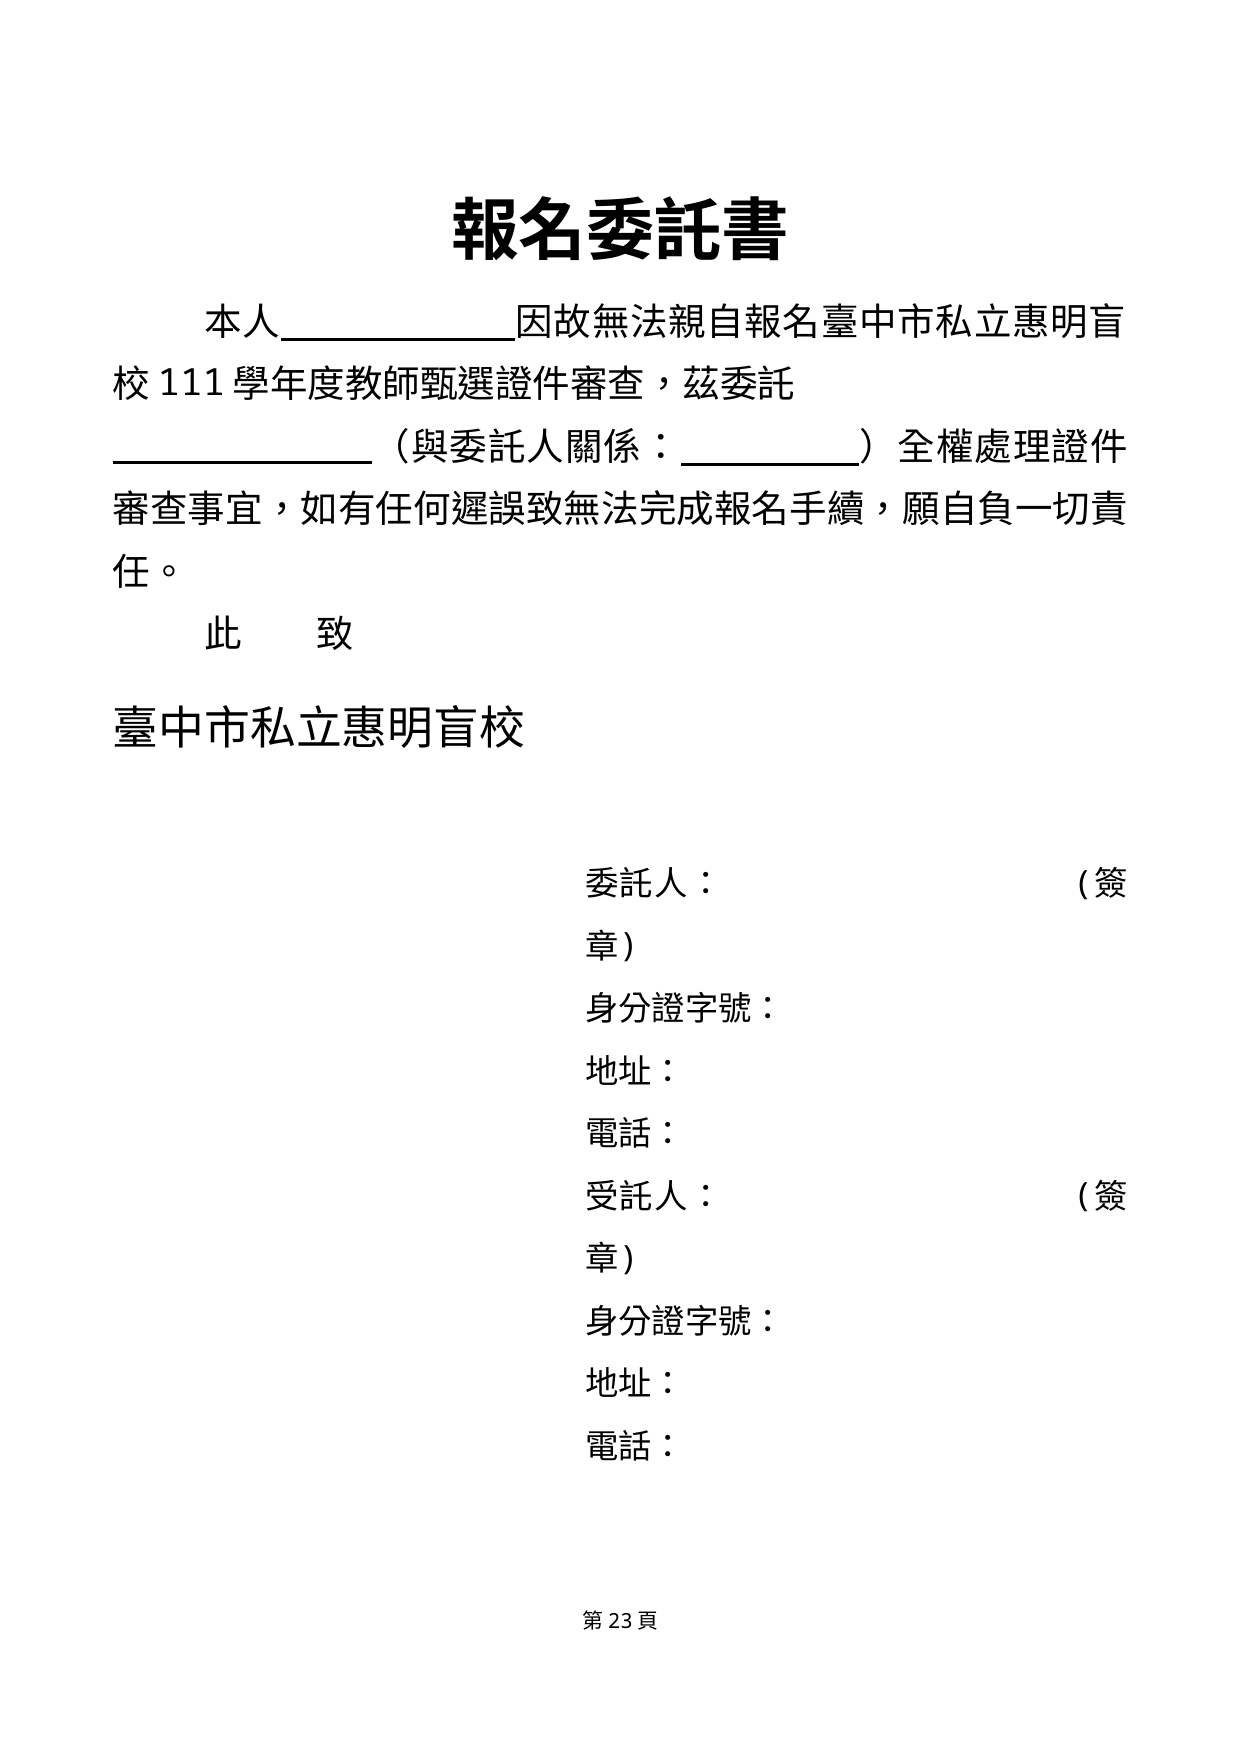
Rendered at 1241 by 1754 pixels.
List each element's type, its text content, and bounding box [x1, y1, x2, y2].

text 報名委託書 [112, 152, 1128, 277]
text 地址： [585, 1027, 1128, 1089]
text 身分證字號： [585, 1277, 1128, 1339]
text 委託人： (簽章) [585, 839, 1128, 964]
text 電話： [585, 1089, 1128, 1152]
text （與委託人關係： ）全權處理證件審查事宜，如有任何遲誤致無法完成報名手續，願自負一切責任。 [112, 402, 1128, 589]
text 身分證字號： [585, 964, 1128, 1027]
text 臺中市私立惠明盲校 [112, 652, 1128, 777]
text 此 致 [112, 589, 1128, 652]
text 受託人： (簽章) [585, 1152, 1128, 1277]
text 地址： [585, 1339, 1128, 1402]
text 電話： [585, 1402, 1128, 1464]
text 本人 因故無法親自報名臺中市私立惠明盲校111學年度教師甄選證件審查，茲委託 [112, 277, 1128, 402]
